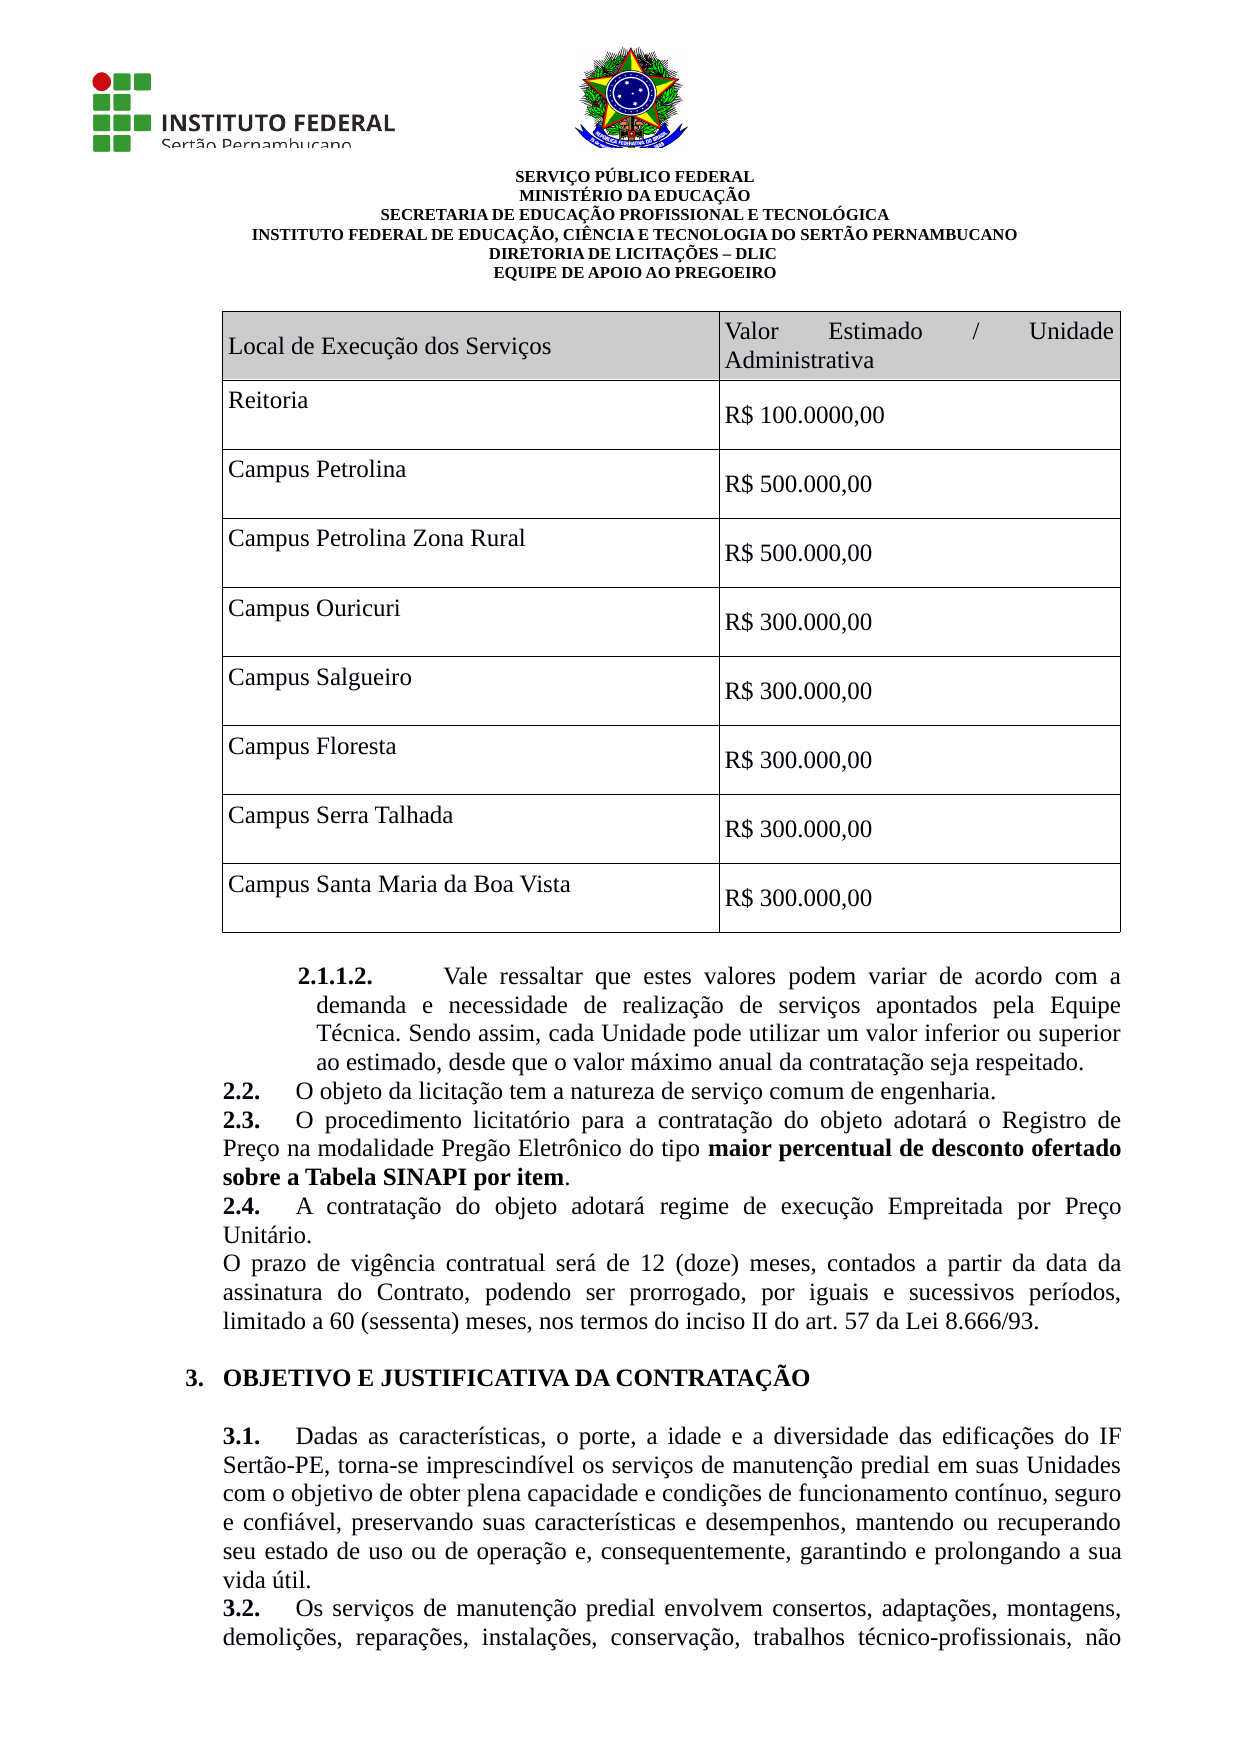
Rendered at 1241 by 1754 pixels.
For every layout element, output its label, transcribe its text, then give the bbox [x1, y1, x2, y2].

list O procedimento licitatório para a contratação do objeto adotará o Registro de Preço na modalidade Pregão Eletrônico do tipo maior percentual de desconto ofertado sobre a Tabela SINAPI por item. [223, 1105, 1122, 1191]
table_cell R$ 500.000,00 [720, 450, 1120, 518]
table_cell R$ 500.000,00 [720, 519, 1120, 587]
table_cell Reitoria [223, 381, 719, 449]
table_cell Campus Santa Maria da Boa Vista [223, 864, 719, 932]
table_cell R$ 300.000,00 [720, 588, 1120, 656]
table_cell Campus Ouricuri [223, 588, 719, 656]
table_cell Campus Floresta [223, 726, 719, 794]
table_cell R$ 300.000,00 [720, 795, 1120, 863]
list Os serviços de manutenção predial envolvem consertos, adaptações, montagens, demolições, reparações, instalações, conservação, trabalhos técnico-profissionais, não [223, 1593, 1122, 1651]
table_cell R$ 300.000,00 [720, 726, 1120, 794]
table_cell Campus Serra Talhada [223, 795, 719, 863]
picture [92, 72, 395, 152]
table_cell R$ 300.000,00 [720, 657, 1120, 725]
list A contratação do objeto adotará regime de execução Empreitada por Preço Unitário. [223, 1191, 1122, 1248]
list O prazo de vigência contratual será de 12 (doze) meses, contados a partir da data da assinatura do Contrato, podendo ser prorrogado, por iguais e sucessivos períodos, limitado a 60 (sessenta) meses, nos termos do inciso II do art. 57 da Lei 8.666/93. [223, 1248, 1122, 1335]
table_cell Campus Salgueiro [223, 657, 719, 725]
list OBJETIVO E JUSTIFICATIVA DA CONTRATAÇÃO [185, 1363, 1122, 1392]
table_cell R$ 100.0000,00 [720, 381, 1120, 449]
list O objeto da licitação tem a natureza de serviço comum de engenharia. [223, 1076, 1122, 1105]
table_cell Campus Petrolina Zona Rural [223, 519, 719, 587]
table_cell Campus Petrolina [223, 450, 719, 518]
table_cell R$ 300.000,00 [720, 864, 1120, 932]
table_header Valor Estimado / Unidade Administrativa [720, 312, 1120, 379]
table_header Local de Execução dos Serviços [223, 312, 719, 379]
list Dadas as características, o porte, a idade e a diversidade das edificações do IF Sertão-PE, torna-se imprescindível os serviços de manutenção predial em suas Unidades com o objetivo de obter plena capacidade e condições de funcionamento contínuo, seguro e confiável, preservando suas características e desempenhos, mantendo ou recuperando seu estado de uso ou de operação e, consequentemente, garantindo e prolongando a sua vida útil. [223, 1421, 1122, 1593]
list Vale ressaltar que estes valores podem variar de acordo com a demanda e necessidade de realização de serviços apontados pela Equipe Técnica. Sendo assim, cada Unidade pode utilizar um valor inferior ou superior ao estimado, desde que o valor máximo anual da contratação seja respeitado. [298, 961, 1122, 1076]
